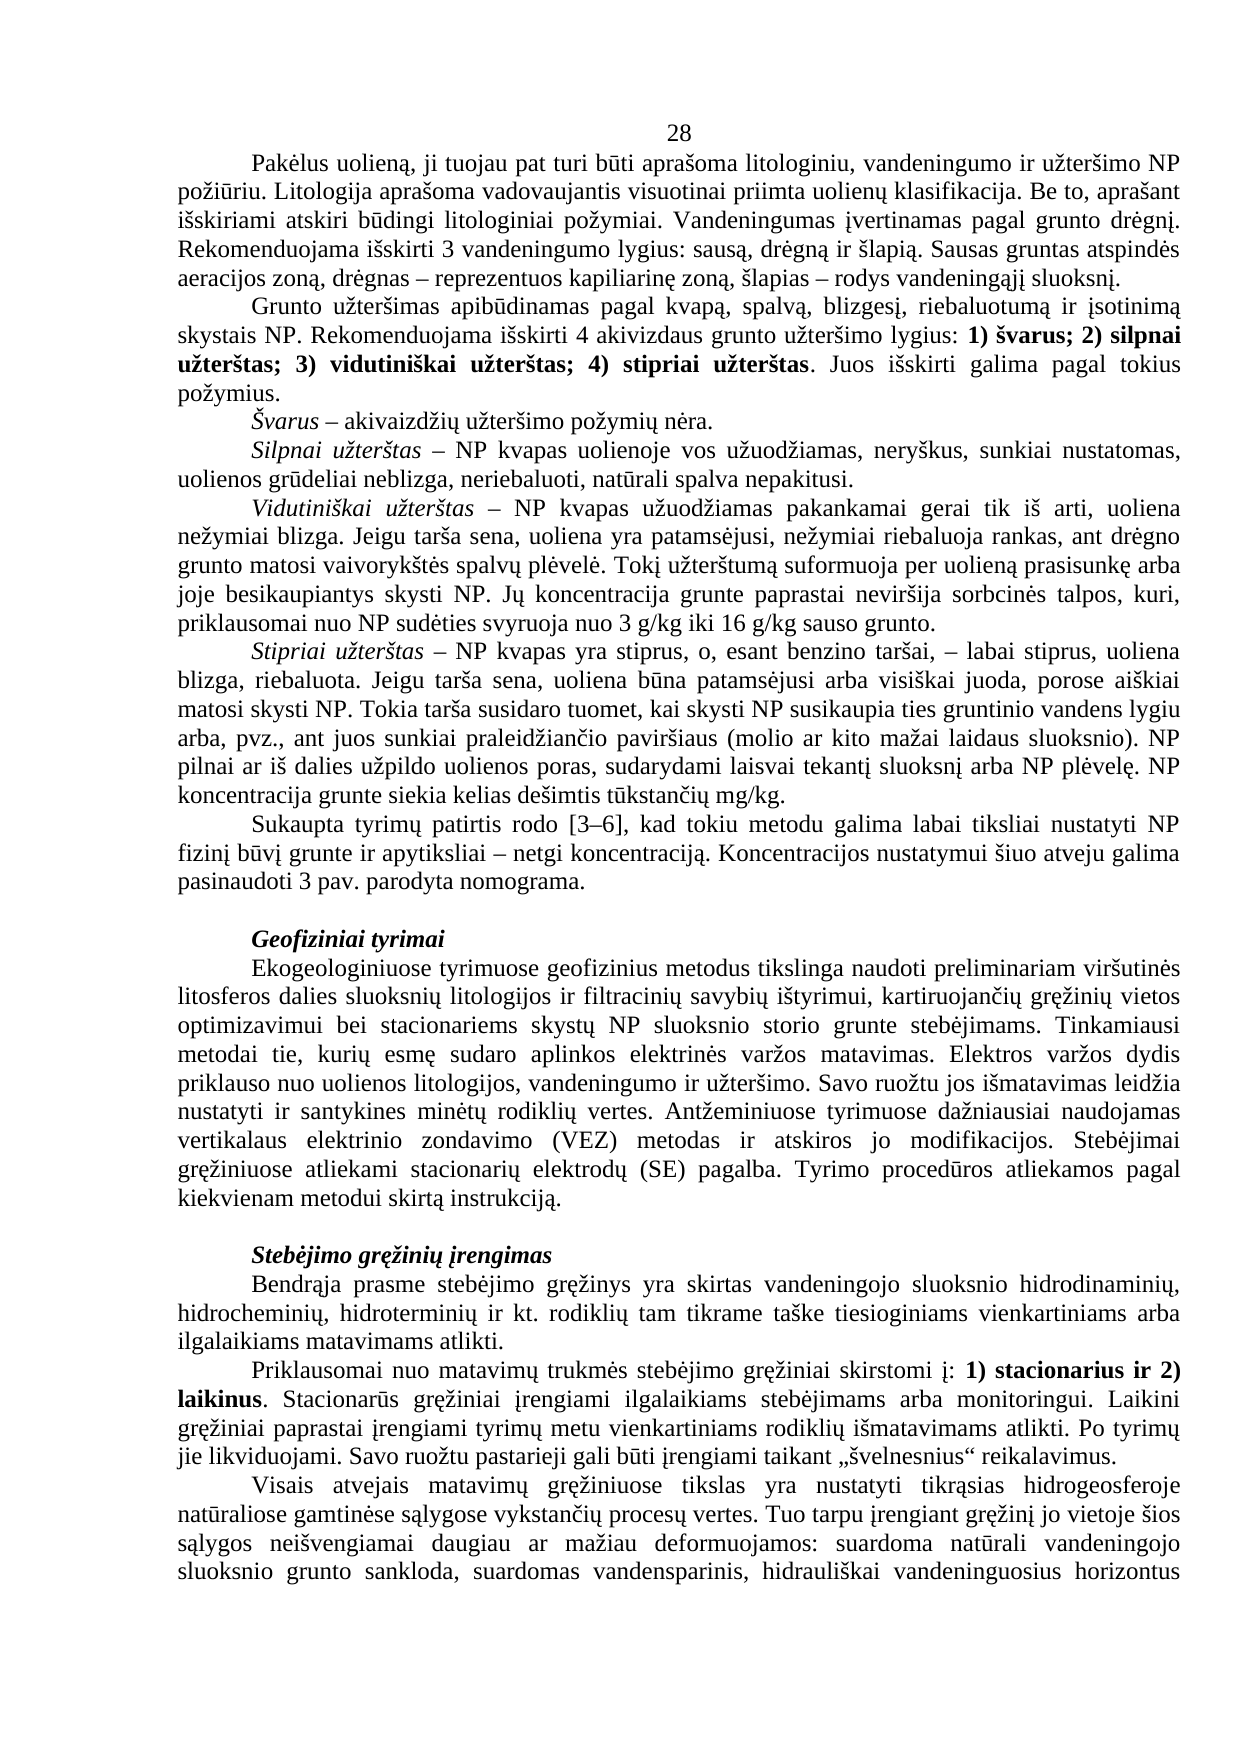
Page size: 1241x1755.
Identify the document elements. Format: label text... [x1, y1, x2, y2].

text Silpnai užterštas – NP kvapas uolienoje vos užuodžiamas, neryškus, sunkiai nustatomas, uolienos grūdeliai neblizga, neriebaluoti, natūrali spalva nepakitusi. [177, 435, 1181, 493]
text Vidutiniškai užterštas – NP kvapas užuodžiamas pakankamai gerai tik iš arti, uoliena nežymiai blizga. Jeigu tarša sena, uoliena yra patamsėjusi, nežymiai riebaluoja rankas, ant drėgno grunto matosi vaivorykštės spalvų plėvelė. Tokį užterštumą suformuoja per uolieną prasisunkę arba joje besikaupiantys skysti NP. Jų koncentracija grunte paprastai neviršija sorbcinės talpos, kuri, priklausomai nuo NP sudėties svyruoja nuo 3 g/kg iki 16 g/kg sauso grunto. [177, 493, 1181, 636]
text Pakėlus uolieną, ji tuojau pat turi būti aprašoma litologiniu, vandeningumo ir užteršimo NP požiūriu. Litologija aprašoma vadovaujantis visuotinai priimta uolienų klasifikacija. Be to, aprašant išskiriami atskiri būdingi litologiniai požymiai. Vandeningumas įvertinamas pagal grunto drėgnį. Rekomenduojama išskirti 3 vandeningumo lygius: sausą, drėgną ir šlapią. Sausas gruntas atspindės aeracijos zoną, drėgnas – reprezentuos kapiliarinę zoną, šlapias – rodys vandeningąjį sluoksnį. [177, 148, 1181, 291]
text Visais atvejais matavimų gręžiniuose tikslas yra nustatyti tikrąsias hidrogeosferoje natūraliose gamtinėse sąlygose vykstančių procesų vertes. Tuo tarpu įrengiant gręžinį jo vietoje šios sąlygos neišvengiamai daugiau ar mažiau deformuojamos: suardoma natūrali vandeningojo sluoksnio grunto sankloda, suardomas vandensparinis, hidrauliškai vandeninguosius horizontus [177, 1470, 1181, 1585]
text Priklausomai nuo matavimų trukmės stebėjimo gręžiniai skirstomi į: 1) stacionarius ir 2) laikinus. Stacionarūs gręžiniai įrengiami ilgalaikiams stebėjimams arba monitoringui. Laikini gręžiniai paprastai įrengiami tyrimų metu vienkartiniams rodiklių išmatavimams atlikti. Po tyrimų jie likviduojami. Savo ruožtu pastarieji gali būti įrengiami taikant „švelnesnius“ reikalavimus. [177, 1355, 1181, 1470]
text Ekogeologiniuose tyrimuose geofizinius metodus tikslinga naudoti preliminariam viršutinės litosferos dalies sluoksnių litologijos ir filtracinių savybių ištyrimui, kartiruojančių gręžinių vietos optimizavimui bei stacionariems skystų NP sluoksnio storio grunte stebėjimams. Tinkamiausi metodai tie, kurių esmę sudaro aplinkos elektrinės varžos matavimas. Elektros varžos dydis priklauso nuo uolienos litologijos, vandeningumo ir užteršimo. Savo ruožtu jos išmatavimas leidžia nustatyti ir santykines minėtų rodiklių vertes. Antžeminiuose tyrimuose dažniausiai naudojamas vertikalaus elektrinio zondavimo (VEZ) metodas ir atskiros jo modifikacijos. Stebėjimai gręžiniuose atliekami stacionarių elektrodų (SE) pagalba. Tyrimo procedūros atliekamos pagal kiekvienam metodui skirtą instrukciją. [177, 953, 1181, 1211]
text Švarus – akivaizdžių užteršimo požymių nėra. [177, 406, 1181, 435]
text Stebėjimo gręžinių įrengimas [177, 1240, 1181, 1269]
text Geofiziniai tyrimai [177, 924, 1181, 953]
text Sukaupta tyrimų patirtis rodo [3–6], kad tokiu metodu galima labai tiksliai nustatyti NP fizinį būvį grunte ir apytiksliai – netgi koncentraciją. Koncentracijos nustatymui šiuo atveju galima pasinaudoti 3 pav. parodyta nomograma. [177, 809, 1181, 895]
text Stipriai užterštas – NP kvapas yra stiprus, o, esant benzino taršai, – labai stiprus, uoliena blizga, riebaluota. Jeigu tarša sena, uoliena būna patamsėjusi arba visiškai juoda, porose aiškiai matosi skysti NP. Tokia tarša susidaro tuomet, kai skysti NP susikaupia ties gruntinio vandens lygiu arba, pvz., ant juos sunkiai praleidžiančio paviršiaus (molio ar kito mažai laidaus sluoksnio). NP pilnai ar iš dalies užpildo uolienos poras, sudarydami laisvai tekantį sluoksnį arba NP plėvelę. NP koncentracija grunte siekia kelias dešimtis tūkstančių mg/kg. [177, 636, 1181, 809]
text Bendrąja prasme stebėjimo gręžinys yra skirtas vandeningojo sluoksnio hidrodinaminių, hidrocheminių, hidroterminių ir kt. rodiklių tam tikrame taške tiesioginiams vienkartiniams arba ilgalaikiams matavimams atlikti. [177, 1269, 1181, 1355]
text Grunto užteršimas apibūdinamas pagal kvapą, spalvą, blizgesį, riebaluotumą ir įsotinimą skystais NP. Rekomenduojama išskirti 4 akivizdaus grunto užteršimo lygius: 1) švarus; 2) silpnai užterštas; 3) vidutiniškai užterštas; 4) stipriai užterštas. Juos išskirti galima pagal tokius požymius. [177, 291, 1181, 406]
